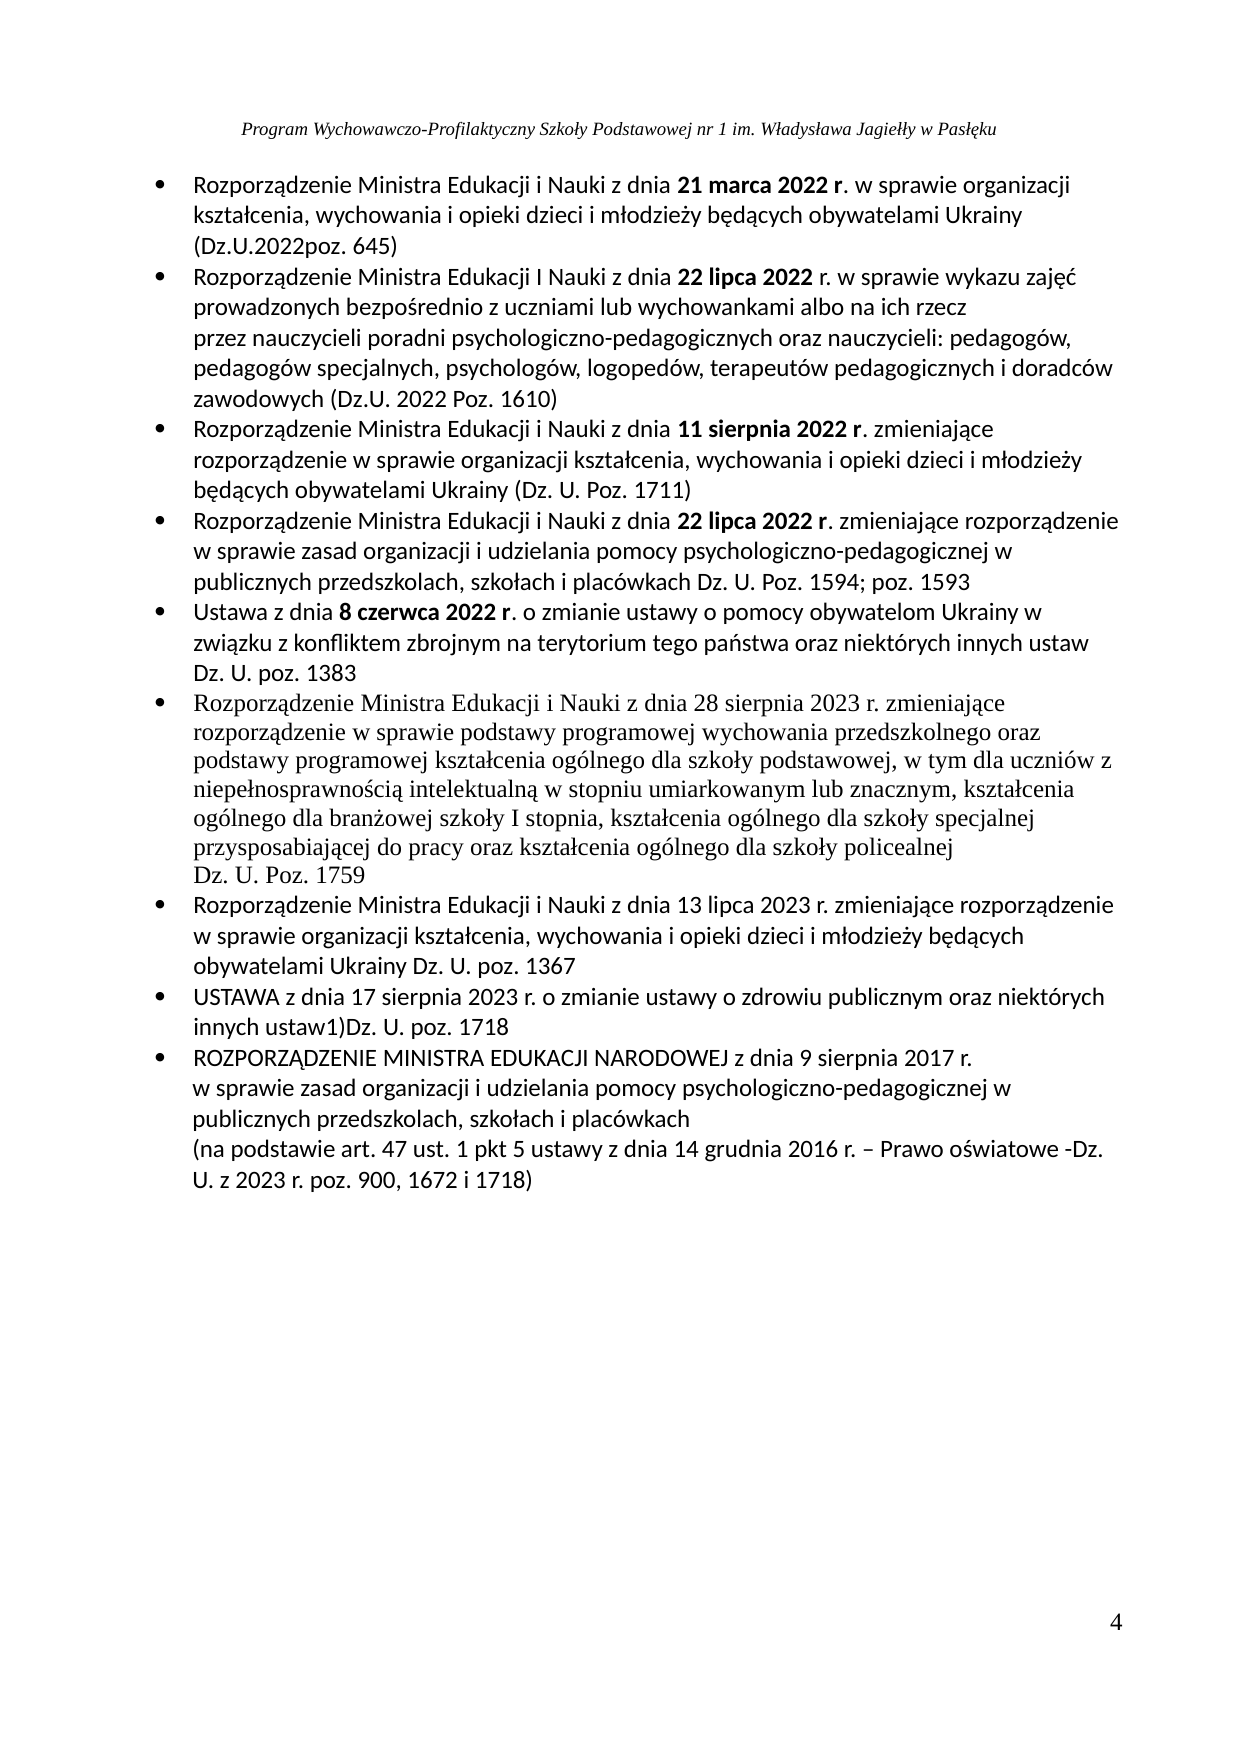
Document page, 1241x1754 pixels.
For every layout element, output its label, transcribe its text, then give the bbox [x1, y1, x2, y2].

list Rozporządzenie Ministra Edukacji i Nauki z dnia 13 lipca 2023 r. zmieniające rozporządzenie w sprawie organizacji kształcenia, wychowania i opieki dzieci i młodzieży będących obywatelami Ukrainy Dz. U. poz. 1367 [156, 889, 1122, 981]
list Ustawa z dnia 8 czerwca 2022 r. o zmianie ustawy o pomocy obywatelom Ukrainy w związku z konfliktem zbrojnym na terytorium tego państwa oraz niektórych innych ustaw Dz. U. poz. 1383 [156, 596, 1122, 688]
list Rozporządzenie Ministra Edukacji I Nauki z dnia 22 lipca 2022 r. w sprawie wykazu zajęć prowadzonych bezpośrednio z uczniami lub wychowankami albo na ich rzecz [156, 261, 1122, 322]
list USTAWA z dnia 17 sierpnia 2023 r. o zmianie ustawy o zdrowiu publicznym oraz niektórych innych ustaw1)Dz. U. poz. 1718 [156, 981, 1122, 1042]
list Rozporządzenie Ministra Edukacji i Nauki z dnia 22 lipca 2022 r. zmieniające rozporządzenie w sprawie zasad organizacji i udzielania pomocy psychologiczno-pedagogicznej w publicznych przedszkolach, szkołach i placówkach Dz. U. Poz. 1594; poz. 1593 [156, 505, 1122, 596]
list Rozporządzenie Ministra Edukacji i Nauki z dnia 28 sierpnia 2023 r. zmieniające rozporządzenie w sprawie podstawy programowej wychowania przedszkolnego oraz podstawy programowej kształcenia ogólnego dla szkoły podstawowej, w tym dla uczniów z niepełnosprawnością intelektualną w stopniu umiarkowanym lub znacznym, kształcenia ogólnego dla branżowej szkoły I stopnia, kształcenia ogólnego dla szkoły specjalnej przysposabiającej do pracy oraz kształcenia ogólnego dla szkoły policealnej [156, 688, 1122, 861]
list Dz. U. Poz. 1759 [156, 861, 1122, 889]
list przez nauczycieli poradni psychologiczno-pedagogicznych oraz nauczycieli: pedagogów, pedagogów specjalnych, psychologów, logopedów, terapeutów pedagogicznych i doradców zawodowych (Dz.U. 2022 Poz. 1610) [156, 322, 1122, 413]
list ROZPORZĄDZENIE MINISTRA EDUKACJI NARODOWEJ z dnia 9 sierpnia 2017 r. [156, 1042, 1122, 1072]
text (na podstawie art. 47 ust. 1 pkt 5 ustawy z dnia 14 grudnia 2016 r. – Prawo oświatowe -Dz. U. z 2023 r. poz. 900, 1672 i 1718) [192, 1133, 1122, 1194]
text w sprawie zasad organizacji i udzielania pomocy psychologiczno-pedagogicznej w publicznych przedszkolach, szkołach i placówkach [192, 1072, 1122, 1133]
list Rozporządzenie Ministra Edukacji i Nauki z dnia 21 marca 2022 r. w sprawie organizacji kształcenia, wychowania i opieki dzieci i młodzieży będących obywatelami Ukrainy (Dz.U.2022poz. 645) [156, 169, 1122, 261]
list Rozporządzenie Ministra Edukacji i Nauki z dnia 11 sierpnia 2022 r. zmieniające rozporządzenie w sprawie organizacji kształcenia, wychowania i opieki dzieci i młodzieży będących obywatelami Ukrainy (Dz. U. Poz. 1711) [156, 413, 1122, 505]
